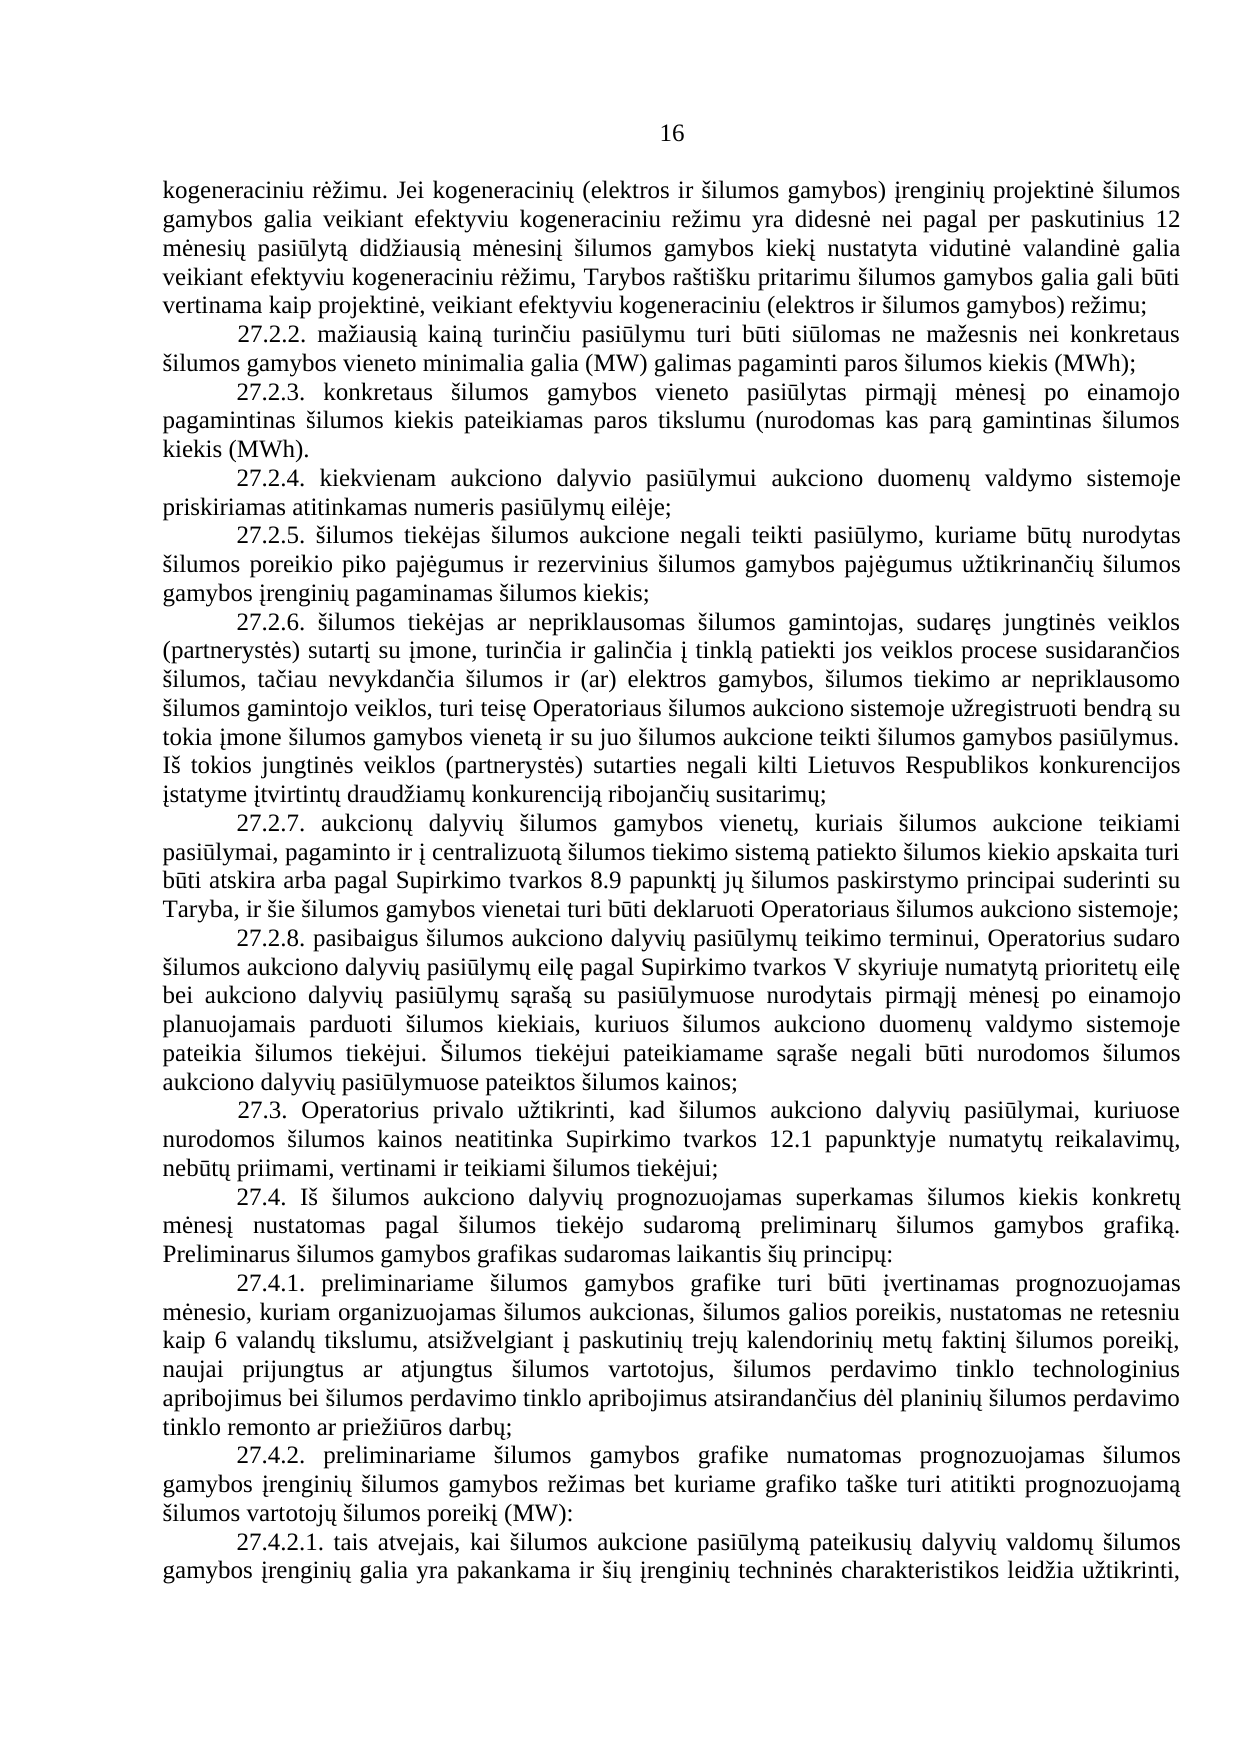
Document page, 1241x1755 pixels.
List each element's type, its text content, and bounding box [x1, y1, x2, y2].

text 27.2.8. pasibaigus šilumos aukciono dalyvių pasiūlymų teikimo terminui, Operatorius sudaro šilumos aukciono dalyvių pasiūlymų eilę pagal Supirkimo tvarkos V skyriuje numatytą prioritetų eilę bei aukciono dalyvių pasiūlymų sąrašą su pasiūlymuose nurodytais pirmąjį mėnesį po einamojo planuojamais parduoti šilumos kiekiais, kuriuos šilumos aukciono duomenų valdymo sistemoje pateikia šilumos tiekėjui. Šilumos tiekėjui pateikiamame sąraše negali būti nurodomos šilumos aukciono dalyvių pasiūlymuose pateiktos šilumos kainos; [162, 923, 1181, 1096]
text kogeneraciniu rėžimu. Jei kogeneracinių (elektros ir šilumos gamybos) įrenginių projektinė šilumos gamybos galia veikiant efektyviu kogeneraciniu režimu yra didesnė nei pagal per paskutinius 12 mėnesių pasiūlytą didžiausią mėnesinį šilumos gamybos kiekį nustatyta vidutinė valandinė galia veikiant efektyviu kogeneraciniu rėžimu, Tarybos raštišku pritarimu šilumos gamybos galia gali būti vertinama kaip projektinė, veikiant efektyviu kogeneraciniu (elektros ir šilumos gamybos) režimu; [162, 176, 1181, 319]
text 27.3. Operatorius privalo užtikrinti, kad šilumos aukciono dalyvių pasiūlymai, kuriuose nurodomos šilumos kainos neatitinka Supirkimo tvarkos 12.1 papunktyje numatytų reikalavimų, nebūtų priimami, vertinami ir teikiami šilumos tiekėjui; [162, 1096, 1181, 1182]
text 27.2.3. konkretaus šilumos gamybos vieneto pasiūlytas pirmąjį mėnesį po einamojo pagamintinas šilumos kiekis pateikiamas paros tikslumu (nurodomas kas parą gamintinas šilumos kiekis (MWh). [162, 377, 1181, 463]
text 27.4.2. preliminariame šilumos gamybos grafike numatomas prognozuojamas šilumos gamybos įrenginių šilumos gamybos režimas bet kuriame grafiko taške turi atitikti prognozuojamą šilumos vartotojų šilumos poreikį (MW): [162, 1441, 1181, 1527]
text 27.4.1. preliminariame šilumos gamybos grafike turi būti įvertinamas prognozuojamas mėnesio, kuriam organizuojamas šilumos aukcionas, šilumos galios poreikis, nustatomas ne retesniu kaip 6 valandų tikslumu, atsižvelgiant į paskutinių trejų kalendorinių metų faktinį šilumos poreikį, naujai prijungtus ar atjungtus šilumos vartotojus, šilumos perdavimo tinklo technologinius apribojimus bei šilumos perdavimo tinklo apribojimus atsirandančius dėl planinių šilumos perdavimo tinklo remonto ar priežiūros darbų; [162, 1268, 1181, 1441]
text 27.4.2.1. tais atvejais, kai šilumos aukcione pasiūlymą pateikusių dalyvių valdomų šilumos gamybos įrenginių galia yra pakankama ir šių įrenginių techninės charakteristikos leidžia užtikrinti, [162, 1527, 1181, 1584]
text 27.2.7. aukcionų dalyvių šilumos gamybos vienetų, kuriais šilumos aukcione teikiami pasiūlymai, pagaminto ir į centralizuotą šilumos tiekimo sistemą patiekto šilumos kiekio apskaita turi būti atskira arba pagal Supirkimo tvarkos 8.9 papunktį jų šilumos paskirstymo principai suderinti su Taryba, ir šie šilumos gamybos vienetai turi būti deklaruoti Operatoriaus šilumos aukciono sistemoje; [162, 808, 1181, 923]
text 27.2.4. kiekvienam aukciono dalyvio pasiūlymui aukciono duomenų valdymo sistemoje priskiriamas atitinkamas numeris pasiūlymų eilėje; [162, 463, 1181, 521]
text 27.2.5. šilumos tiekėjas šilumos aukcione negali teikti pasiūlymo, kuriame būtų nurodytas šilumos poreikio piko pajėgumus ir rezervinius šilumos gamybos pajėgumus užtikrinančių šilumos gamybos įrenginių pagaminamas šilumos kiekis; [162, 521, 1181, 607]
text 27.2.2. mažiausią kainą turinčiu pasiūlymu turi būti siūlomas ne mažesnis nei konkretaus šilumos gamybos vieneto minimalia galia (MW) galimas pagaminti paros šilumos kiekis (MWh); [162, 319, 1181, 377]
text 27.4. Iš šilumos aukciono dalyvių prognozuojamas superkamas šilumos kiekis konkretų mėnesį nustatomas pagal šilumos tiekėjo sudaromą preliminarų šilumos gamybos grafiką. Preliminarus šilumos gamybos grafikas sudaromas laikantis šių principų: [162, 1182, 1181, 1268]
text 27.2.6. šilumos tiekėjas ar nepriklausomas šilumos gamintojas, sudaręs jungtinės veiklos (partnerystės) sutartį su įmone, turinčia ir galinčia į tinklą patiekti jos veiklos procese susidarančios šilumos, tačiau nevykdančia šilumos ir (ar) elektros gamybos, šilumos tiekimo ar nepriklausomo šilumos gamintojo veiklos, turi teisę Operatoriaus šilumos aukciono sistemoje užregistruoti bendrą su tokia įmone šilumos gamybos vienetą ir su juo šilumos aukcione teikti šilumos gamybos pasiūlymus. Iš tokios jungtinės veiklos (partnerystės) sutarties negali kilti Lietuvos Respublikos konkurencijos įstatyme įtvirtintų draudžiamų konkurenciją ribojančių susitarimų; [162, 607, 1181, 808]
